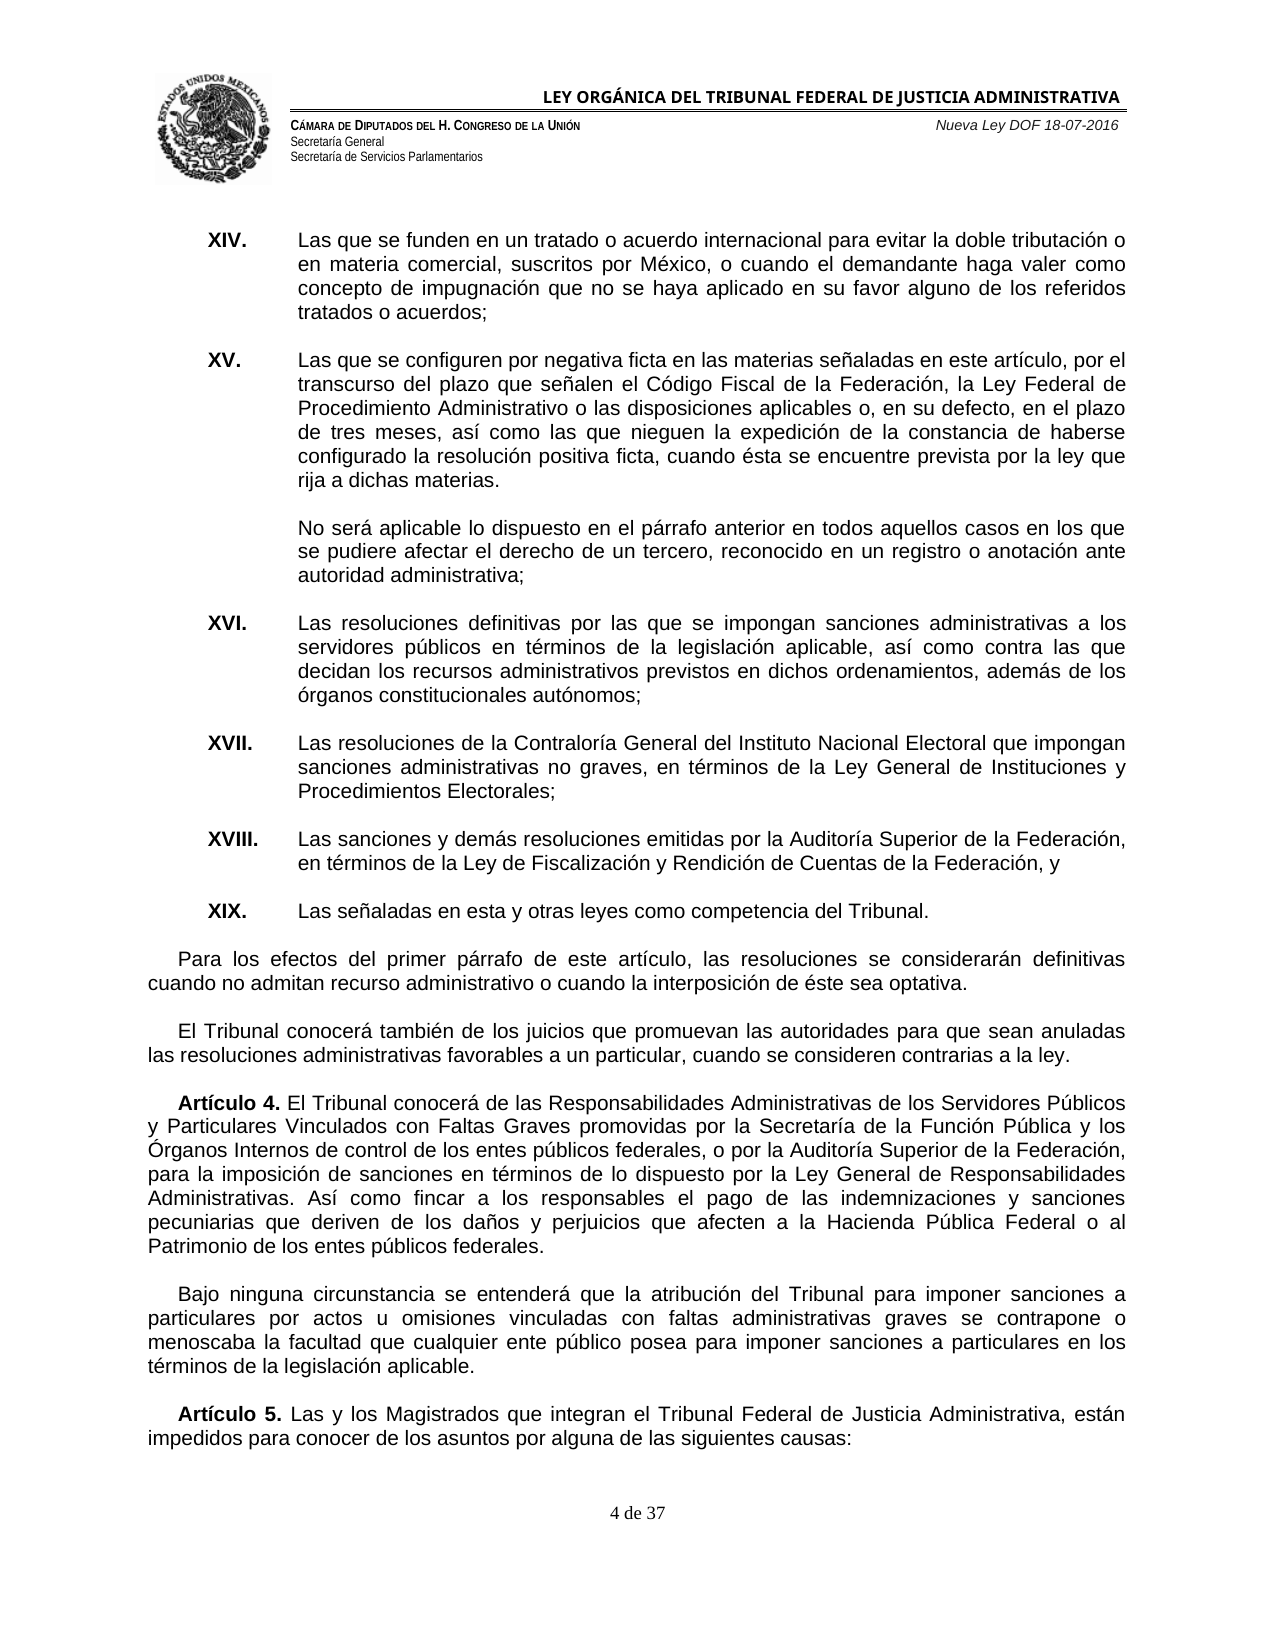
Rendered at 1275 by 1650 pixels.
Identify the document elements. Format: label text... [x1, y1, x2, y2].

text XVI. Las resoluciones definitivas por las que se impongan sanciones administrativas a los servidores públicos en términos de la legislación aplicable, así como contra las que decidan los recursos administrativos previstos en dichos ordenamientos, además de los órganos constitucionales autónomos; [208, 611, 1127, 707]
text No será aplicable lo dispuesto en el párrafo anterior en todos aquellos casos en los que se pudiere afectar el derecho de un tercero, reconocido en un registro o anotación ante autoridad administrativa; [208, 515, 1127, 587]
text El Tribunal conocerá también de los juicios que promuevan las autoridades para que sean anuladas las resoluciones administrativas favorables a un particular, cuando se consideren contrarias a la ley. [148, 1018, 1127, 1066]
text Artículo 4. El Tribunal conocerá de las Responsabilidades Administrativas de los Servidores Públicos y Particulares Vinculados con Faltas Graves promovidas por la Secretaría de la Función Pública y los Órganos Internos de control de los entes públicos federales, o por la Auditoría Superior de la Federación, para la imposición de sanciones en términos de lo dispuesto por la Ley General de Responsabilidades Administrativas. Así como fincar a los responsables el pago de las indemnizaciones y sanciones pecuniarias que deriven de los daños y perjuicios que afecten a la Hacienda Pública Federal o al Patrimonio de los entes públicos federales. [148, 1090, 1127, 1258]
text XVII. Las resoluciones de la Contraloría General del Instituto Nacional Electoral que impongan sanciones administrativas no graves, en términos de la Ley General de Instituciones y Procedimientos Electorales; [208, 731, 1127, 803]
text XIX. Las señaladas en esta y otras leyes como competencia del Tribunal. [208, 899, 1127, 923]
text XVIII. Las sanciones y demás resoluciones emitidas por la Auditoría Superior de la Federación, en términos de la Ley de Fiscalización y Rendición de Cuentas de la Federación, y [208, 827, 1127, 875]
text Bajo ninguna circunstancia se entenderá que la atribución del Tribunal para imponer sanciones a particulares por actos u omisiones vinculadas con faltas administrativas graves se contrapone o menoscaba la facultad que cualquier ente público posea para imponer sanciones a particulares en los términos de la legislación aplicable. [148, 1282, 1127, 1378]
text Para los efectos del primer párrafo de este artículo, las resoluciones se considerarán definitivas cuando no admitan recurso administrativo o cuando la interposición de éste sea optativa. [148, 947, 1127, 994]
text Artículo 5. Las y los Magistrados que integran el Tribunal Federal de Justicia Administrativa, están impedidos para conocer de los asuntos por alguna de las siguientes causas: [148, 1402, 1127, 1450]
text XV. Las que se configuren por negativa ficta en las materias señaladas en este artículo, por el transcurso del plazo que señalen el Código Fiscal de la Federación, la Ley Federal de Procedimiento Administrativo o las disposiciones aplicables o, en su defecto, en el plazo de tres meses, así como las que nieguen la expedición de la constancia de haberse configurado la resolución positiva ficta, cuando ésta se encuentre prevista por la ley que rija a dichas materias. [208, 348, 1127, 491]
text XIV. Las que se funden en un tratado o acuerdo internacional para evitar la doble tributación o en materia comercial, suscritos por México, o cuando el demandante haga valer como concepto de impugnación que no se haya aplicado en su favor alguno de los referidos tratados o acuerdos; [208, 228, 1127, 324]
